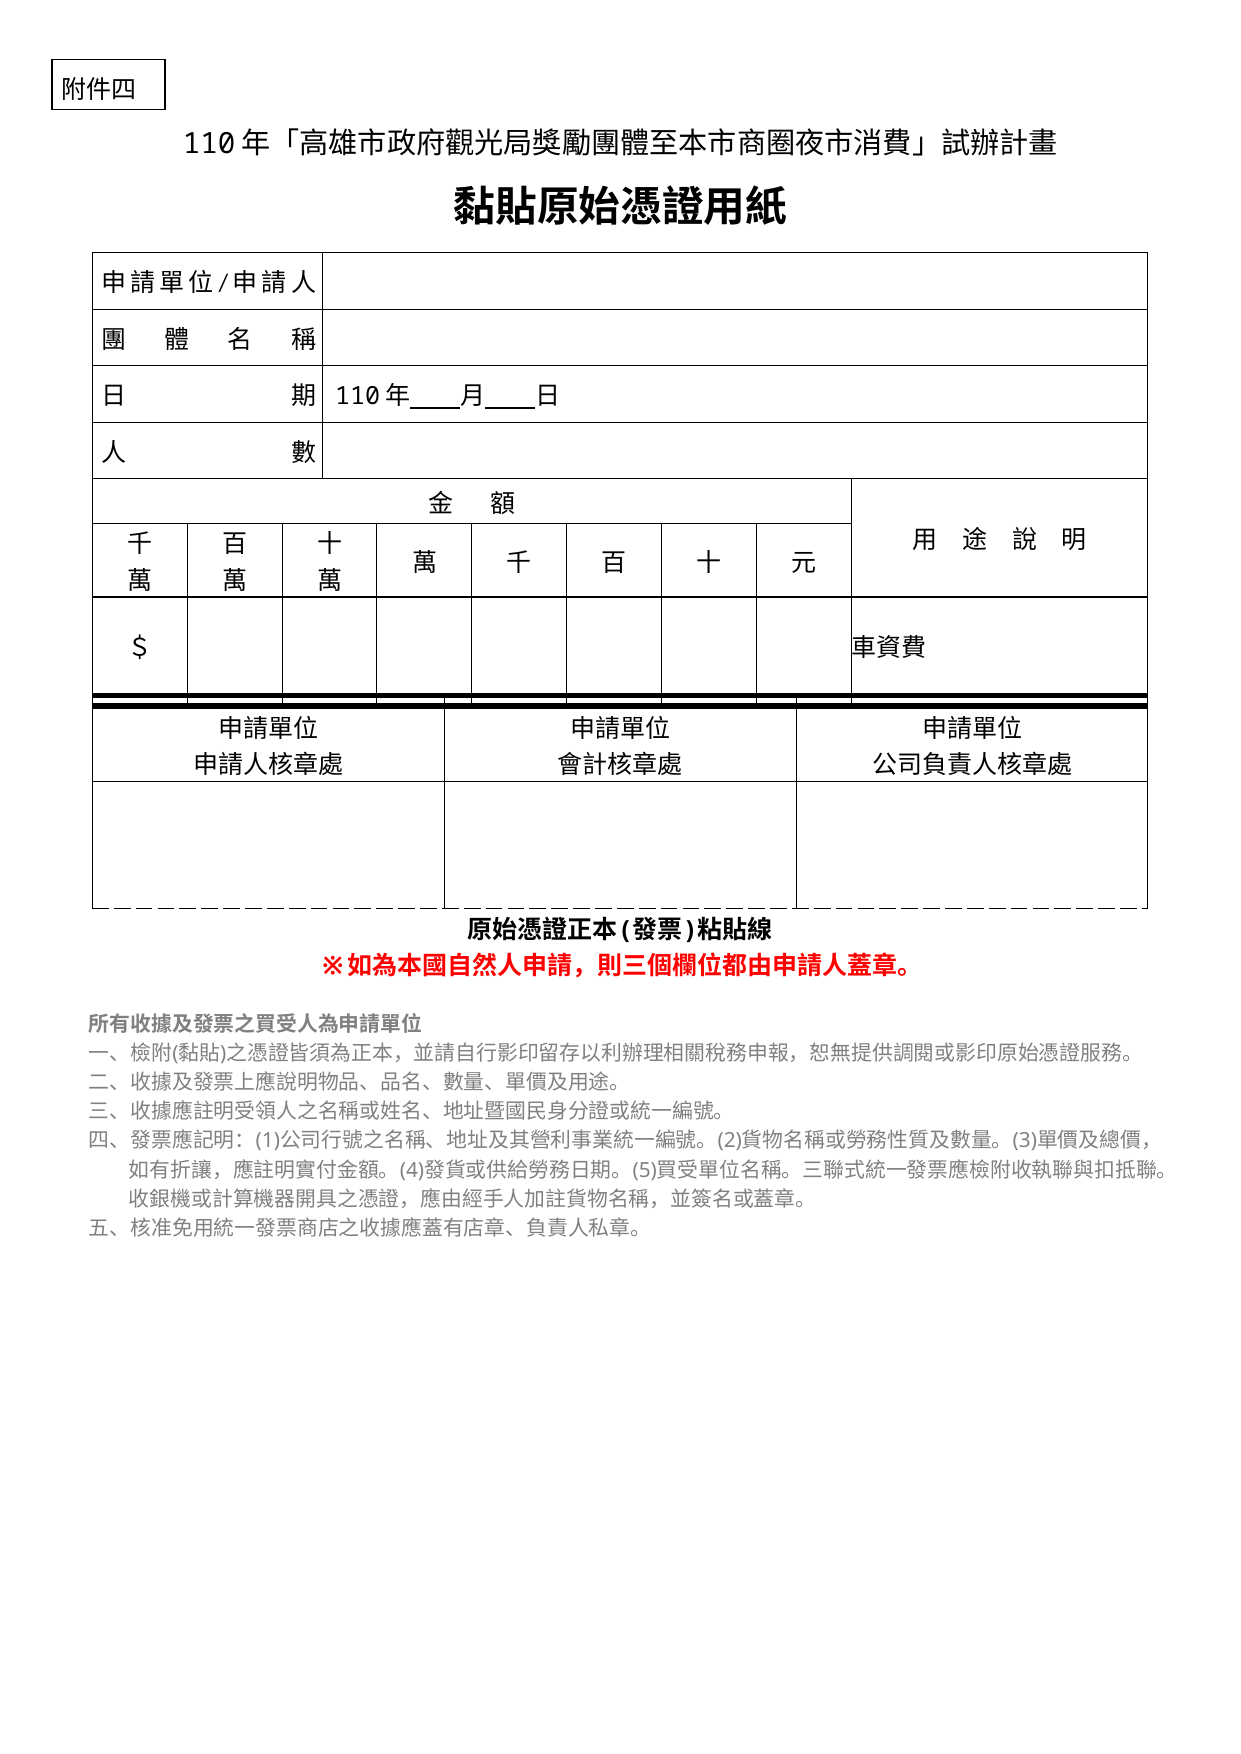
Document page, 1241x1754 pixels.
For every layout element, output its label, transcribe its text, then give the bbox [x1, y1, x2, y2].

table_cell 千 萬 [93, 524, 187, 596]
table_cell 申請單位 申請人核章處 [93, 709, 444, 781]
text 110年「高雄市政府觀光局獎勵團體至本市商圈夜市消費」試辦計畫 [89, 114, 1152, 164]
table_cell 日期 [93, 366, 322, 422]
table_cell [797, 698, 851, 703]
table_cell 申請單位 會計核章處 [445, 709, 796, 781]
table_cell [377, 598, 471, 693]
table_cell [283, 698, 376, 703]
table_cell [757, 598, 851, 693]
text 一、檢附(黏貼)之憑證皆須為正本，並請自行影印留存以利辦理相關稅務申報，恕無提供調閱或影印原始憑證服務。 [89, 1037, 1152, 1066]
table_header 申請單位/申請人 [93, 253, 322, 309]
text 四、發票應記明：(1)公司行號之名稱、地址及其營利事業統一編號。(2)貨物名稱或勞務性質及數量。(3)單價及總價，如有折讓，應註明實付金額。(4)發貨或供給勞務日期。(5)買受單位名稱。三聯式統一發票應檢附收執聯與扣抵聯。收銀機或計算機器開具之憑證，應由經手人加註貨物名稱，並簽名或蓋章。 [89, 1124, 1157, 1212]
text 所有收據及發票之買受人為申請單位 [89, 1007, 1152, 1037]
table_cell [445, 782, 796, 908]
table_cell [662, 698, 756, 703]
table_cell [283, 598, 376, 693]
table_cell ＄ [93, 598, 187, 693]
table_cell [472, 698, 566, 703]
table_cell [567, 598, 661, 693]
text ※如為本國自然人申請，則三個欄位都由申請人蓋章。 [89, 946, 1152, 982]
table_cell 千 [472, 524, 566, 596]
text 二、收據及發票上應說明物品、品名、數量、單價及用途。 [89, 1066, 1152, 1095]
table_cell 萬 [377, 524, 471, 596]
table_cell 元 [757, 524, 851, 596]
table_cell 人數 [93, 423, 322, 478]
table_cell 申請單位 公司負責人核章處 [797, 709, 1147, 781]
text 五、核准免用統一發票商店之收據應蓋有店章、負責人私章。 [89, 1212, 1157, 1241]
text [53, 60, 164, 109]
table_cell 百 [567, 524, 661, 596]
table_cell [797, 782, 1147, 908]
text 原始憑證正本(發票)粘貼線 [89, 909, 1152, 946]
table_cell [188, 698, 282, 703]
table_cell [472, 598, 566, 693]
table_header [323, 253, 1147, 309]
table_cell [662, 598, 756, 693]
table_cell 車資費 [852, 598, 1147, 693]
table_cell [188, 598, 282, 693]
text 三、收據應註明受領人之名稱或姓名、地址暨國民身分證或統一編號。 [89, 1095, 1157, 1124]
table_cell [323, 310, 1147, 365]
table_cell [852, 698, 1147, 703]
table_cell 金 額 [93, 479, 851, 523]
text 附件四 [61, 69, 156, 101]
table_cell 團體名稱 [93, 310, 322, 365]
table_cell 110年 月 日 [323, 366, 1147, 422]
table_cell 百 萬 [188, 524, 282, 596]
table_cell [93, 698, 187, 703]
table_cell 十 [662, 524, 756, 596]
text 黏貼原始憑證用紙 [89, 173, 1152, 233]
table_cell [323, 423, 1147, 478]
table_cell 用途說明 [852, 479, 1147, 596]
table_cell [567, 698, 661, 703]
table_cell [377, 698, 444, 703]
table_cell 十 萬 [283, 524, 376, 596]
table_cell [93, 782, 444, 908]
